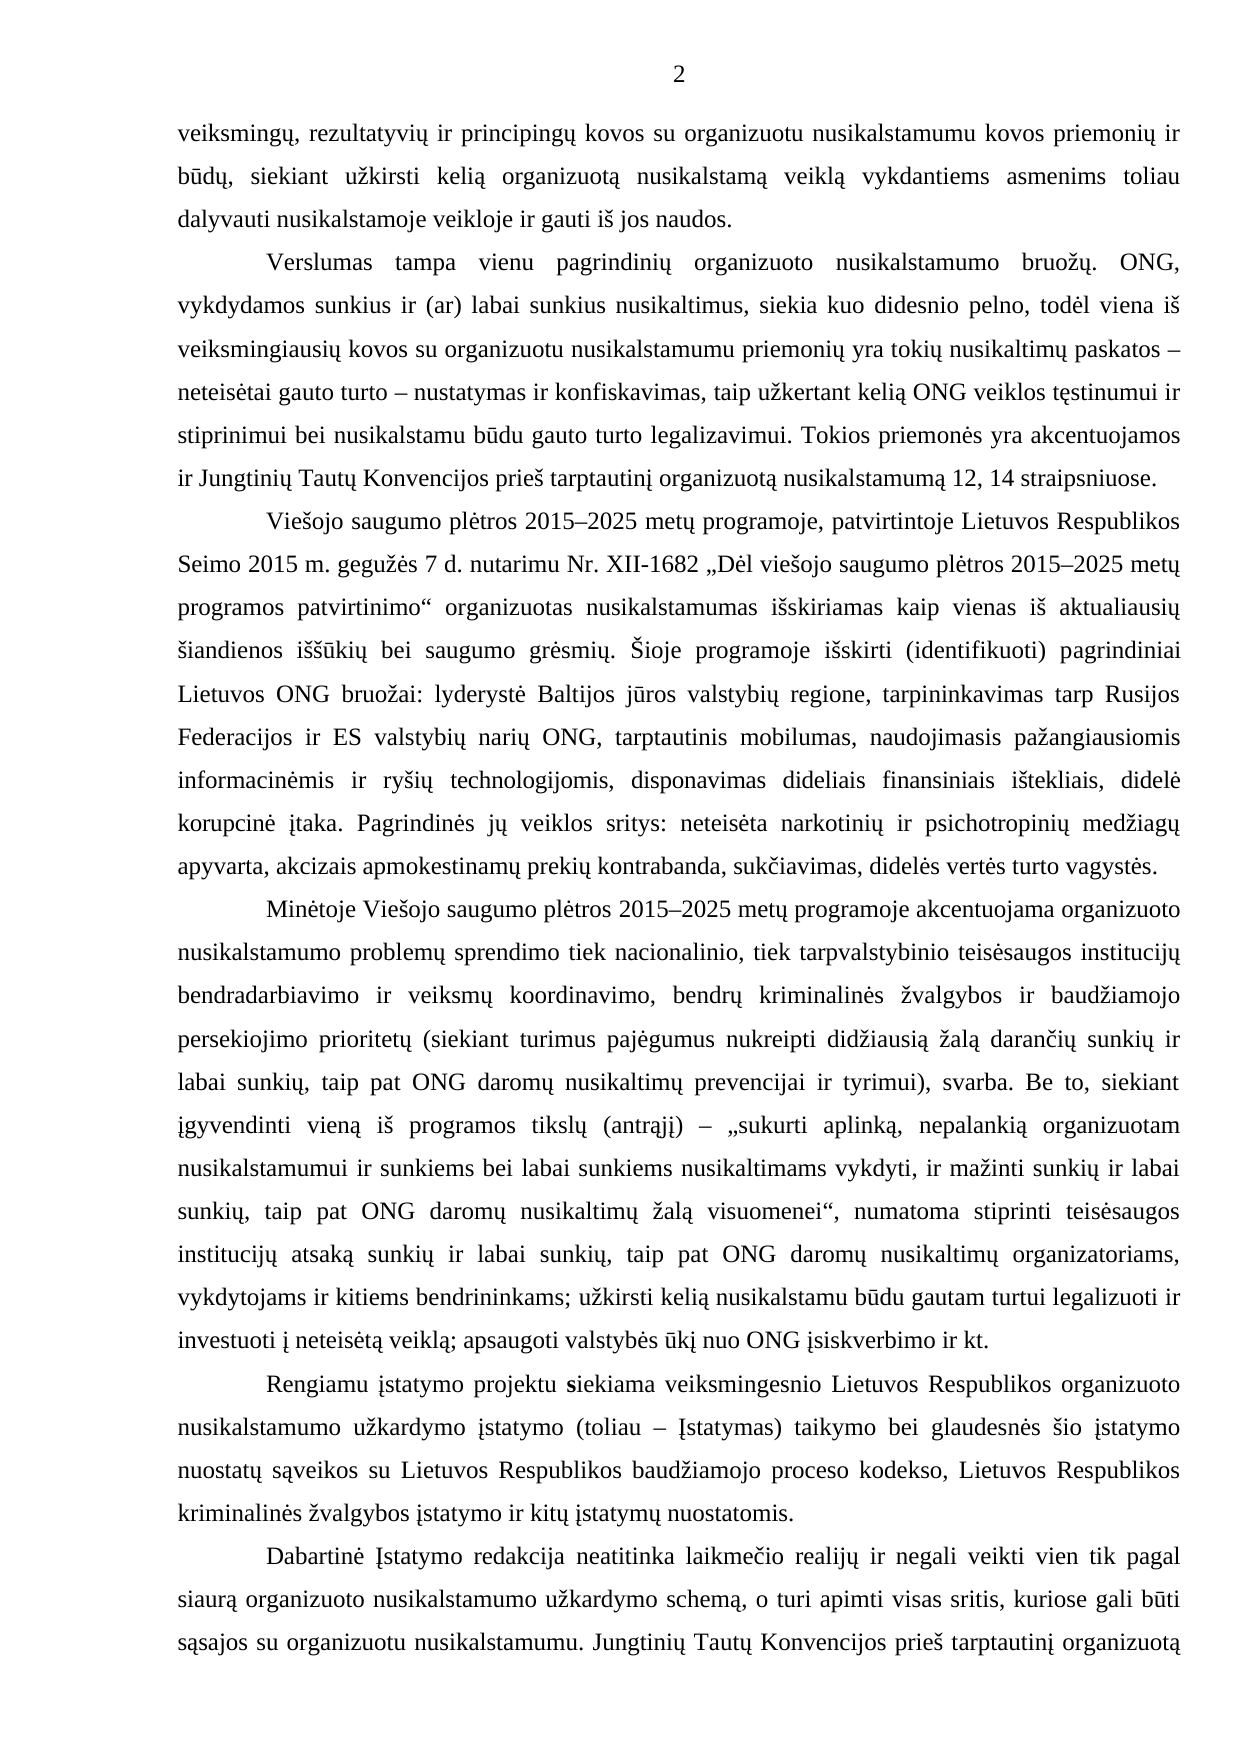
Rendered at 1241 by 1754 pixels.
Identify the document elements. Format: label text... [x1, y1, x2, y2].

text Verslumas tampa vienu pagrindinių organizuoto nusikalstamumo bruožų. ONG, vykdydamos sunkius ir (ar) labai sunkius nusikaltimus, siekia kuo didesnio pelno, todėl viena iš veiksmingiausių kovos su organizuotu nusikalstamumu priemonių yra tokių nusikaltimų paskatos – neteisėtai gauto turto – nustatymas ir konfiskavimas, taip užkertant kelią ONG veiklos tęstinumui ir stiprinimui bei nusikalstamu būdu gauto turto legalizavimui. Tokios priemonės yra akcentuojamos ir Jungtinių Tautų Konvencijos prieš tarptautinį organizuotą nusikalstamumą 12, 14 straipsniuose. [177, 247, 1181, 492]
text Viešojo saugumo plėtros 2015–2025 metų programoje, patvirtintoje Lietuvos Respublikos Seimo 2015 m. gegužės 7 d. nutarimu Nr. XII-1682 „Dėl viešojo saugumo plėtros 2015–2025 metų programos patvirtinimo“ organizuotas nusikalstamumas išskiriamas kaip vienas iš aktualiausių šiandienos iššūkių bei saugumo grėsmių. Šioje programoje išskirti (identifikuoti) pagrindiniai Lietuvos ONG bruožai: lyderystė Baltijos jūros valstybių regione, tarpininkavimas tarp Rusijos Federacijos ir ES valstybių narių ONG, tarptautinis mobilumas, naudojimasis pažangiausiomis informacinėmis ir ryšių technologijomis, disponavimas dideliais finansiniais ištekliais, didelė korupcinė įtaka. Pagrindinės jų veiklos sritys: neteisėta narkotinių ir psichotropinių medžiagų apyvarta, akcizais apmokestinamų prekių kontrabanda, sukčiavimas, didelės vertės turto vagystės. [177, 506, 1181, 880]
text Minėtoje Viešojo saugumo plėtros 2015–2025 metų programoje akcentuojama organizuoto nusikalstamumo problemų sprendimo tiek nacionalinio, tiek tarpvalstybinio teisėsaugos institucijų bendradarbiavimo ir veiksmų koordinavimo, bendrų kriminalinės žvalgybos ir baudžiamojo persekiojimo prioritetų (siekiant turimus pajėgumus nukreipti didžiausią žalą darančių sunkių ir labai sunkių, taip pat ONG daromų nusikaltimų prevencijai ir tyrimui), svarba. Be to, siekiant įgyvendinti vieną iš programos tikslų (antrąjį) – „sukurti aplinką, nepalankią organizuotam nusikalstamumui ir sunkiems bei labai sunkiems nusikaltimams vykdyti, ir mažinti sunkių ir labai sunkių, taip pat ONG daromų nusikaltimų žalą visuomenei“, numatoma stiprinti teisėsaugos institucijų atsaką sunkių ir labai sunkių, taip pat ONG daromų nusikaltimų organizatoriams, vykdytojams ir kitiems bendrininkams; užkirsti kelią nusikalstamu būdu gautam turtui legalizuoti ir investuoti į neteisėtą veiklą; apsaugoti valstybės ūkį nuo ONG įsiskverbimo ir kt. [177, 894, 1181, 1354]
text Dabartinė Įstatymo redakcija neatitinka laikmečio realijų ir negali veikti vien tik pagal siaurą organizuoto nusikalstamumo užkardymo schemą, o turi apimti visas sritis, kuriose gali būti sąsajos su organizuotu nusikalstamumu. Jungtinių Tautų Konvencijos prieš tarptautinį organizuotą [177, 1541, 1181, 1656]
text Rengiamu įstatymo projektu siekiama veiksmingesnio Lietuvos Respublikos organizuoto nusikalstamumo užkardymo įstatymo (toliau – Įstatymas) taikymo bei glaudesnės šio įstatymo nuostatų sąveikos su Lietuvos Respublikos baudžiamojo proceso kodekso, Lietuvos Respublikos kriminalinės žvalgybos įstatymo ir kitų įstatymų nuostatomis. [177, 1369, 1181, 1527]
text veiksmingų, rezultatyvių ir principingų kovos su organizuotu nusikalstamumu kovos priemonių ir būdų, siekiant užkirsti kelią organizuotą nusikalstamą veiklą vykdantiems asmenims toliau dalyvauti nusikalstamoje veikloje ir gauti iš jos naudos. [177, 118, 1181, 233]
